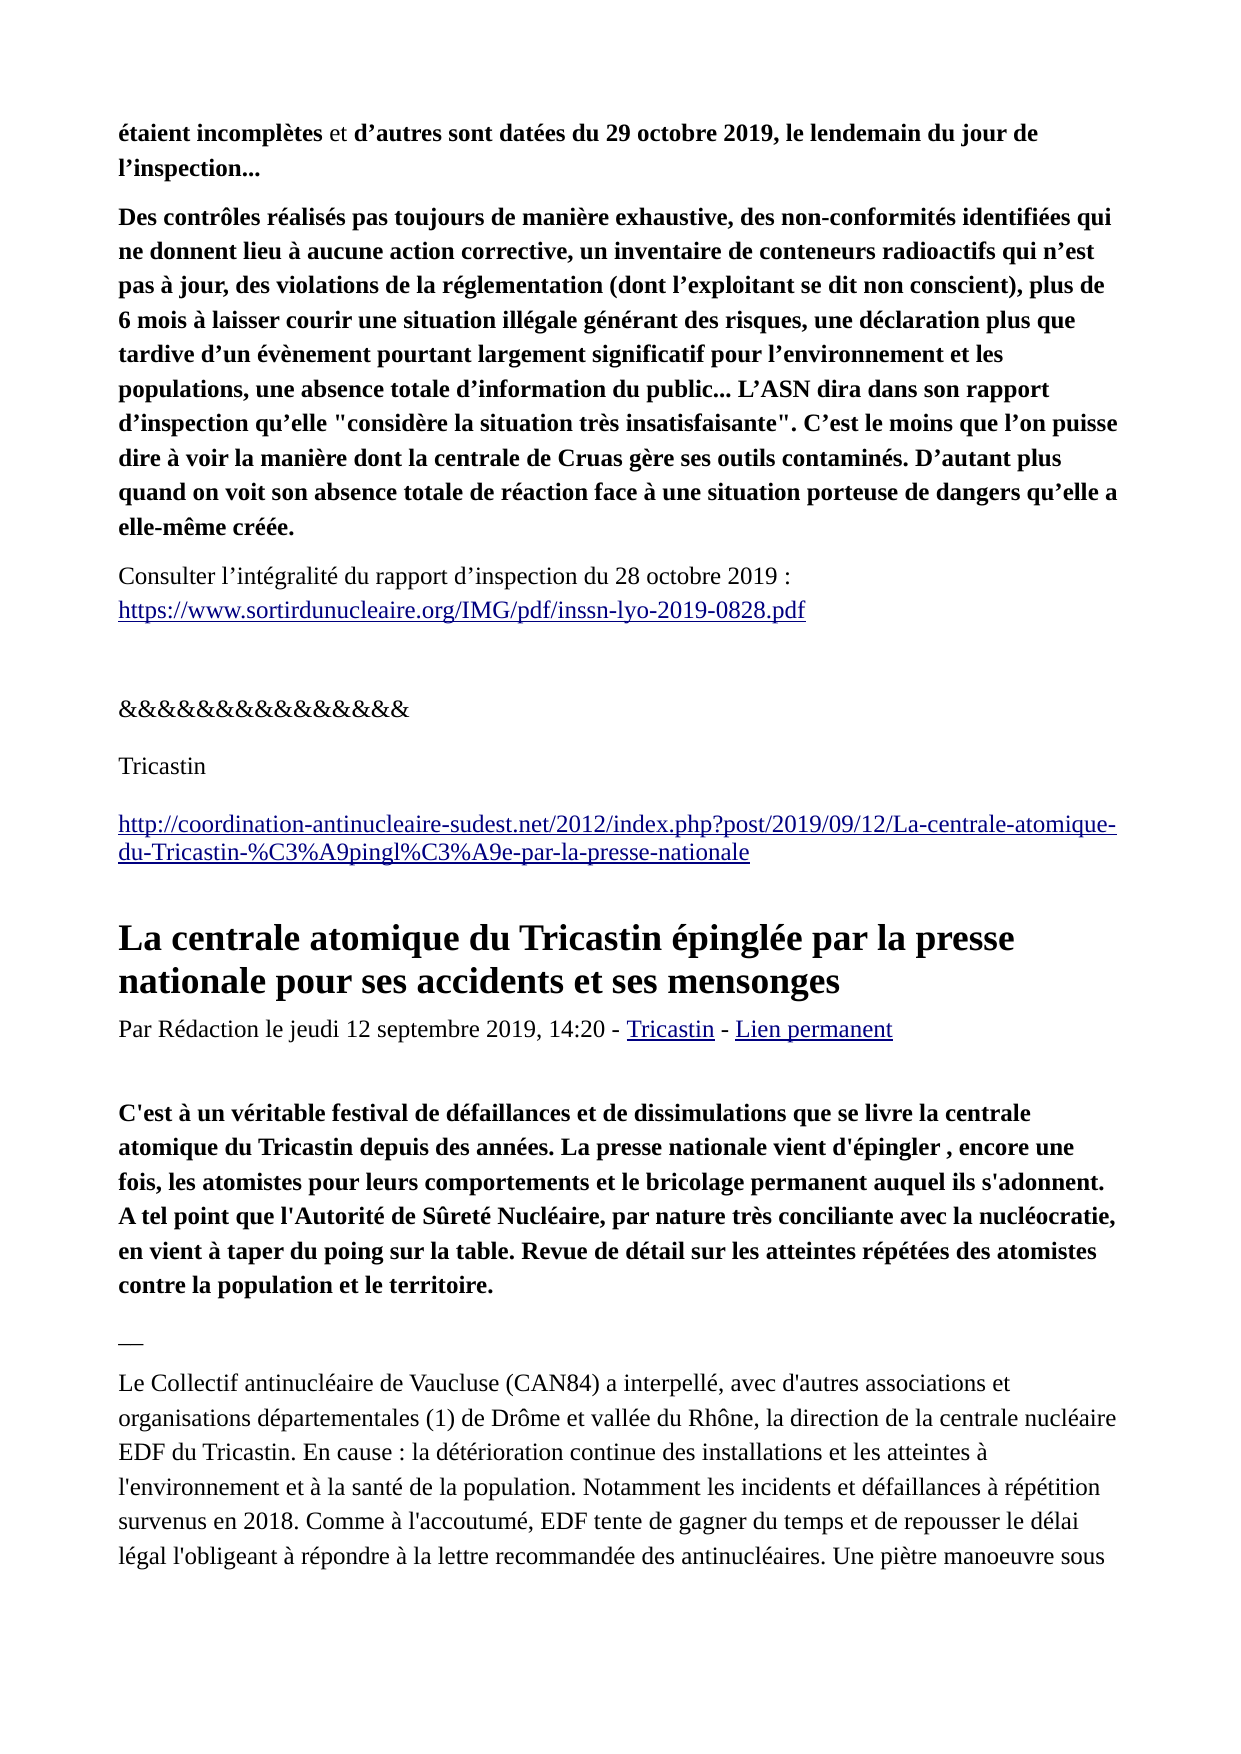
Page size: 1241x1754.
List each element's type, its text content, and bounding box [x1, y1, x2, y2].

text Des contrôles réalisés pas toujours de manière exhaustive, des non-conformités identifiées qui ne donnent lieu à aucune action corrective, un inventaire de conteneurs radioactifs qui n’est pas à jour, des violations de la réglementation (dont l’exploitant se dit non conscient), plus de 6 mois à laisser courir une situation illégale générant des risques, une déclaration plus que tardive d’un évènement pourtant largement significatif pour l’environnement et les populations, une absence totale d’information du public... L’ASN dira dans son rapport d’inspection qu’elle "considère la situation très insatisfaisante". C’est le moins que l’on puisse dire à voir la manière dont la centrale de Cruas gère ses outils contaminés. D’autant plus quand on voit son absence totale de réaction face à une situation porteuse de dangers qu’elle a elle-même créée. [118, 202, 1122, 541]
text Par Rédaction le jeudi 12 septembre 2019, 14:20 - Tricastin - Lien permanent [118, 1014, 1122, 1043]
subtitle La centrale atomique du Tricastin épinglée par la presse nationale pour ses accidents et ses mensonges [118, 916, 1122, 1002]
text &&&&&&&&&&&&&&& [118, 694, 1122, 722]
text Le Collectif antinucléaire de Vaucluse (CAN84) a interpellé, avec d'autres associations et organisations départementales (1) de Drôme et vallée du Rhône, la direction de la centrale nucléaire EDF du Tricastin. En cause : la détérioration continue des installations et les atteintes à l'environnement et à la santé de la population. Notamment les incidents et défaillances à répétition survenus en 2018. Comme à l'accoutumé, EDF tente de gagner du temps et de repousser le délai légal l'obligeant à répondre à la lettre recommandée des antinucléaires. Une piètre manoeuvre sous [118, 1368, 1122, 1570]
text Consulter l’intégralité du rapport d’inspection du 28 octobre 2019 : https://www.sortirdunucleaire.org/IMG/pdf/inssn-lyo-2019-0828.pdf [118, 561, 1122, 624]
text http://coordination-antinucleaire-sudest.net/2012/index.php?post/2019/09/12/La-centrale-atomique-du-Tricastin-%C3%A9pingl%C3%A9e-par-la-presse-nationale [118, 809, 1122, 866]
text __ [118, 1319, 1122, 1348]
text étaient incomplètes et d’autres sont datées du 29 octobre 2019, le lendemain du jour de l’inspection... [118, 118, 1122, 181]
text Tricastin [118, 751, 1122, 780]
text C'est à un véritable festival de défaillances et de dissimulations que se livre la centrale atomique du Tricastin depuis des années. La presse nationale vient d'épingler , encore une fois, les atomistes pour leurs comportements et le bricolage permanent auquel ils s'adonnent. A tel point que l'Autorité de Sûreté Nucléaire, par nature très conciliante avec la nucléocratie, en vient à taper du poing sur la table. Revue de détail sur les atteintes répétées des atomistes contre la population et le territoire. [118, 1098, 1122, 1299]
